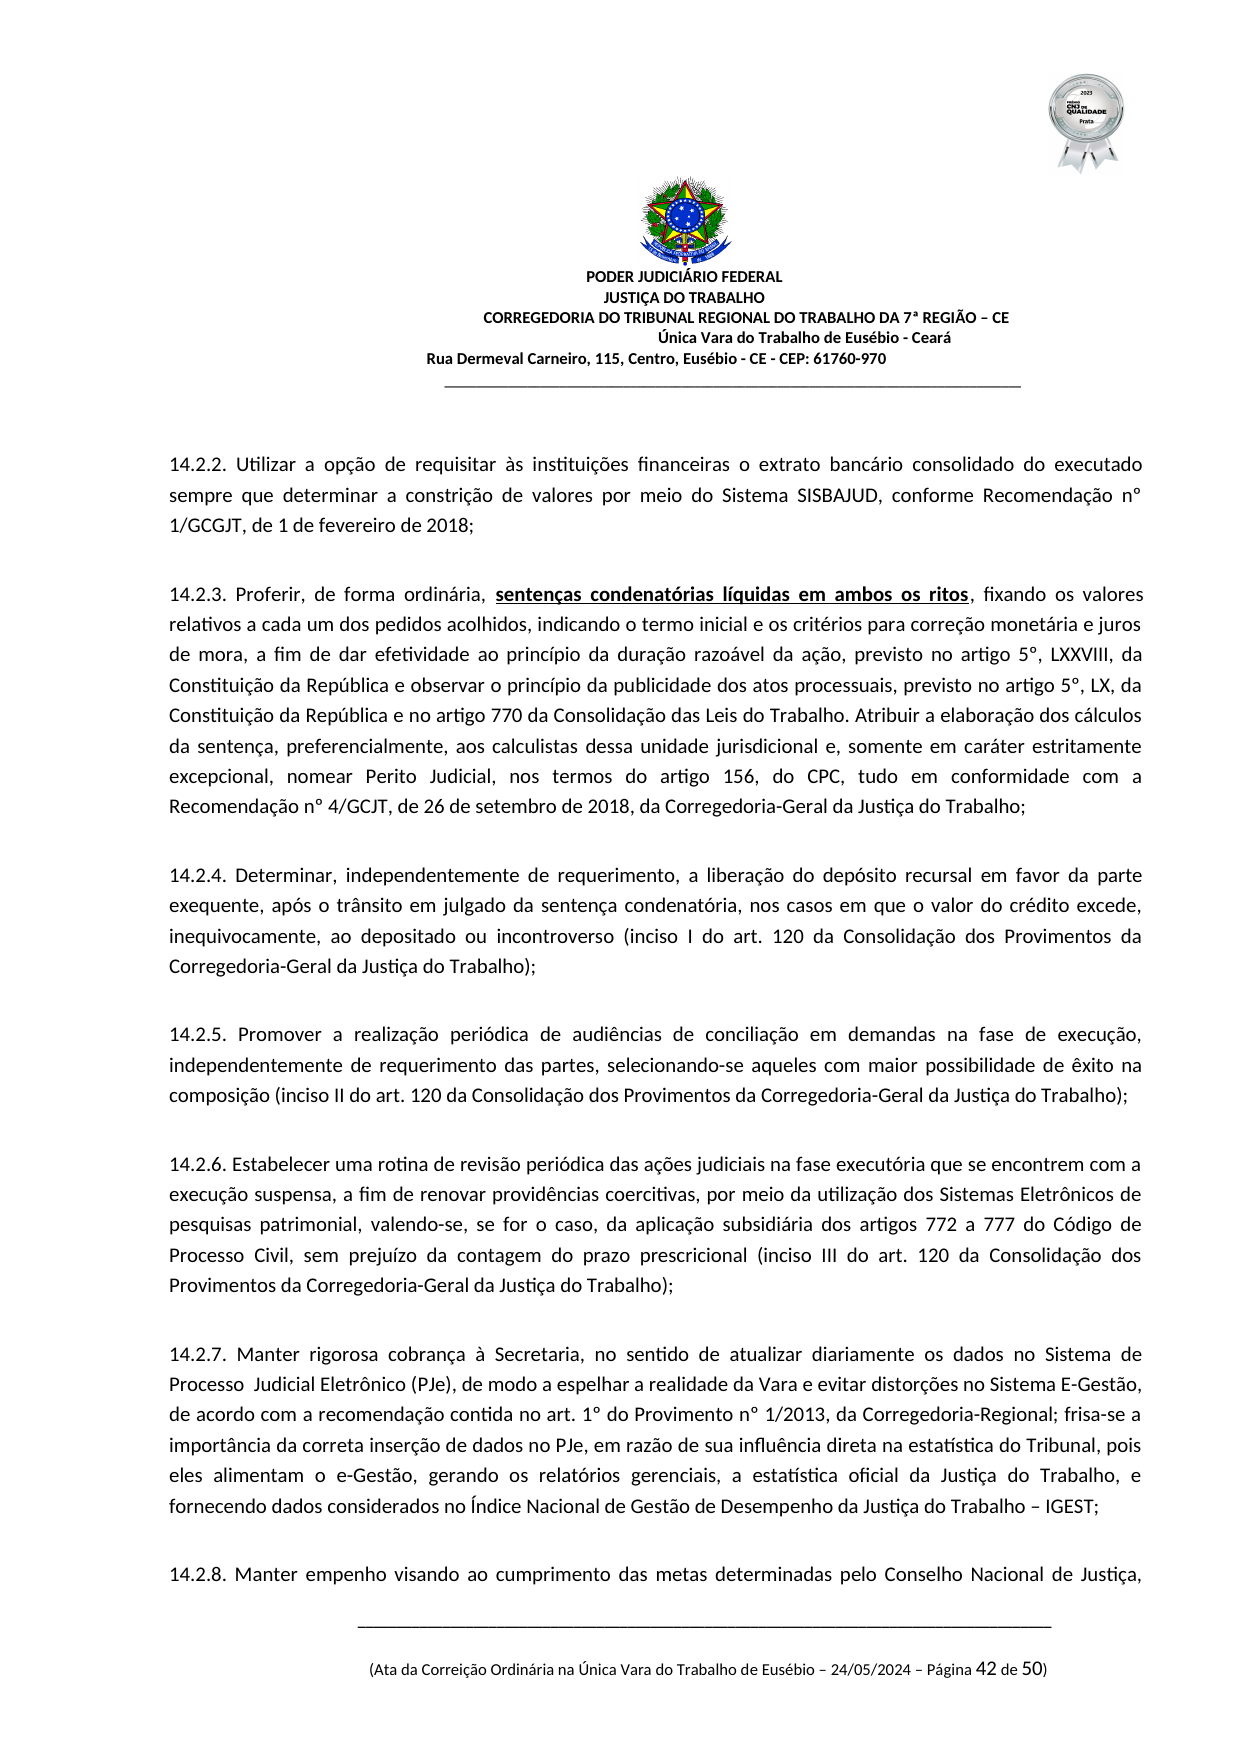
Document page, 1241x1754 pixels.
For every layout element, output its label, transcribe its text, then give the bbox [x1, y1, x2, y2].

text 14.2.3. Proferir, de forma ordinária, sentenças condenatórias líquidas em ambos os ritos, fixando os valores relativos a cada um dos pedidos acolhidos, indicando o termo inicial e os critérios para correção monetária e juros de mora, a fim de dar efetividade ao princípio da duração razoável da ação, previsto no artigo 5º, LXXVIII, da Constituição da República e observar o princípio da publicidade dos atos processuais, previsto no artigo 5º, LX, da Constituição da República e no artigo 770 da Consolidação das Leis do Trabalho. Atribuir a elaboração dos cálculos da sentença, preferencialmente, aos calculistas dessa unidade jurisdicional e, somente em caráter estritamente excepcional, nomear Perito Judicial, nos termos do artigo 156, do CPC, tudo em conformidade com a Recomendação nº 4/GCJT, de 26 de setembro de 2018, da Corregedoria-Geral da Justiça do Trabalho; [169, 581, 1144, 819]
text 14.2.5. Promover a realização periódica de audiências de conciliação em demandas na fase de execução, independentemente de requerimento das partes, selecionando-se aqueles com maior possibilidade de êxito na composição (inciso II do art. 120 da Consolidação dos Provimentos da Corregedoria-Geral da Justiça do Trabalho); [169, 1022, 1144, 1108]
picture [1048, 73, 1125, 175]
text 14.2.6. Estabelecer uma rotina de revisão periódica das ações judiciais na fase executória que se encontrem com a execução suspensa, a fim de renovar providências coercitivas, por meio da utilização dos Sistemas Eletrônicos de pesquisas patrimonial, valendo-se, se for o caso, da aplicação subsidiária dos artigos 772 a 777 do Código de Processo Civil, sem prejuízo da contagem do prazo prescricional (inciso III do art. 120 da Consolidação dos Provimentos da Corregedoria-Geral da Justiça do Trabalho); [169, 1151, 1144, 1298]
text 14.2.7. Manter rigorosa cobrança à Secretaria, no sentido de atualizar diariamente os dados no Sistema de Processo Judicial Eletrônico (PJe), de modo a espelhar a realidade da Vara e evitar distorções no Sistema E-Gestão, de acordo com a recomendação contida no art. 1º do Provimento nº 1/2013, da Corregedoria-Regional; frisa-se a importância da correta inserção de dados no PJe, em razão de sua influência direta na estatística do Tribunal, pois eles alimentam o e-Gestão, gerando os relatórios gerenciais, a estatística oficial da Justiça do Trabalho, e fornecendo dados considerados no Índice Nacional de Gestão de Desempenho da Justiça do Trabalho – IGEST; [169, 1341, 1144, 1518]
text 14.2.2. Utilizar a opção de requisitar às instituições financeiras o extrato bancário consolidado do executado sempre que determinar a constrição de valores por meio do Sistema SISBAJUD, conforme Recomendação nº 1/GCGJT, de 1 de fevereiro de 2018; [169, 452, 1144, 538]
picture [635, 175, 734, 267]
text 14.2.8. Manter empenho visando ao cumprimento das metas determinadas pelo Conselho Nacional de Justiça, [169, 1561, 1144, 1587]
text 14.2.4. Determinar, independentemente de requerimento, a liberação do depósito recursal em favor da parte exequente, após o trânsito em julgado da sentença condenatória, nos casos em que o valor do crédito excede, inequivocamente, ao depositado ou incontroverso (inciso I do art. 120 da Consolidação dos Provimentos da Corregedoria-Geral da Justiça do Trabalho); [169, 862, 1144, 979]
